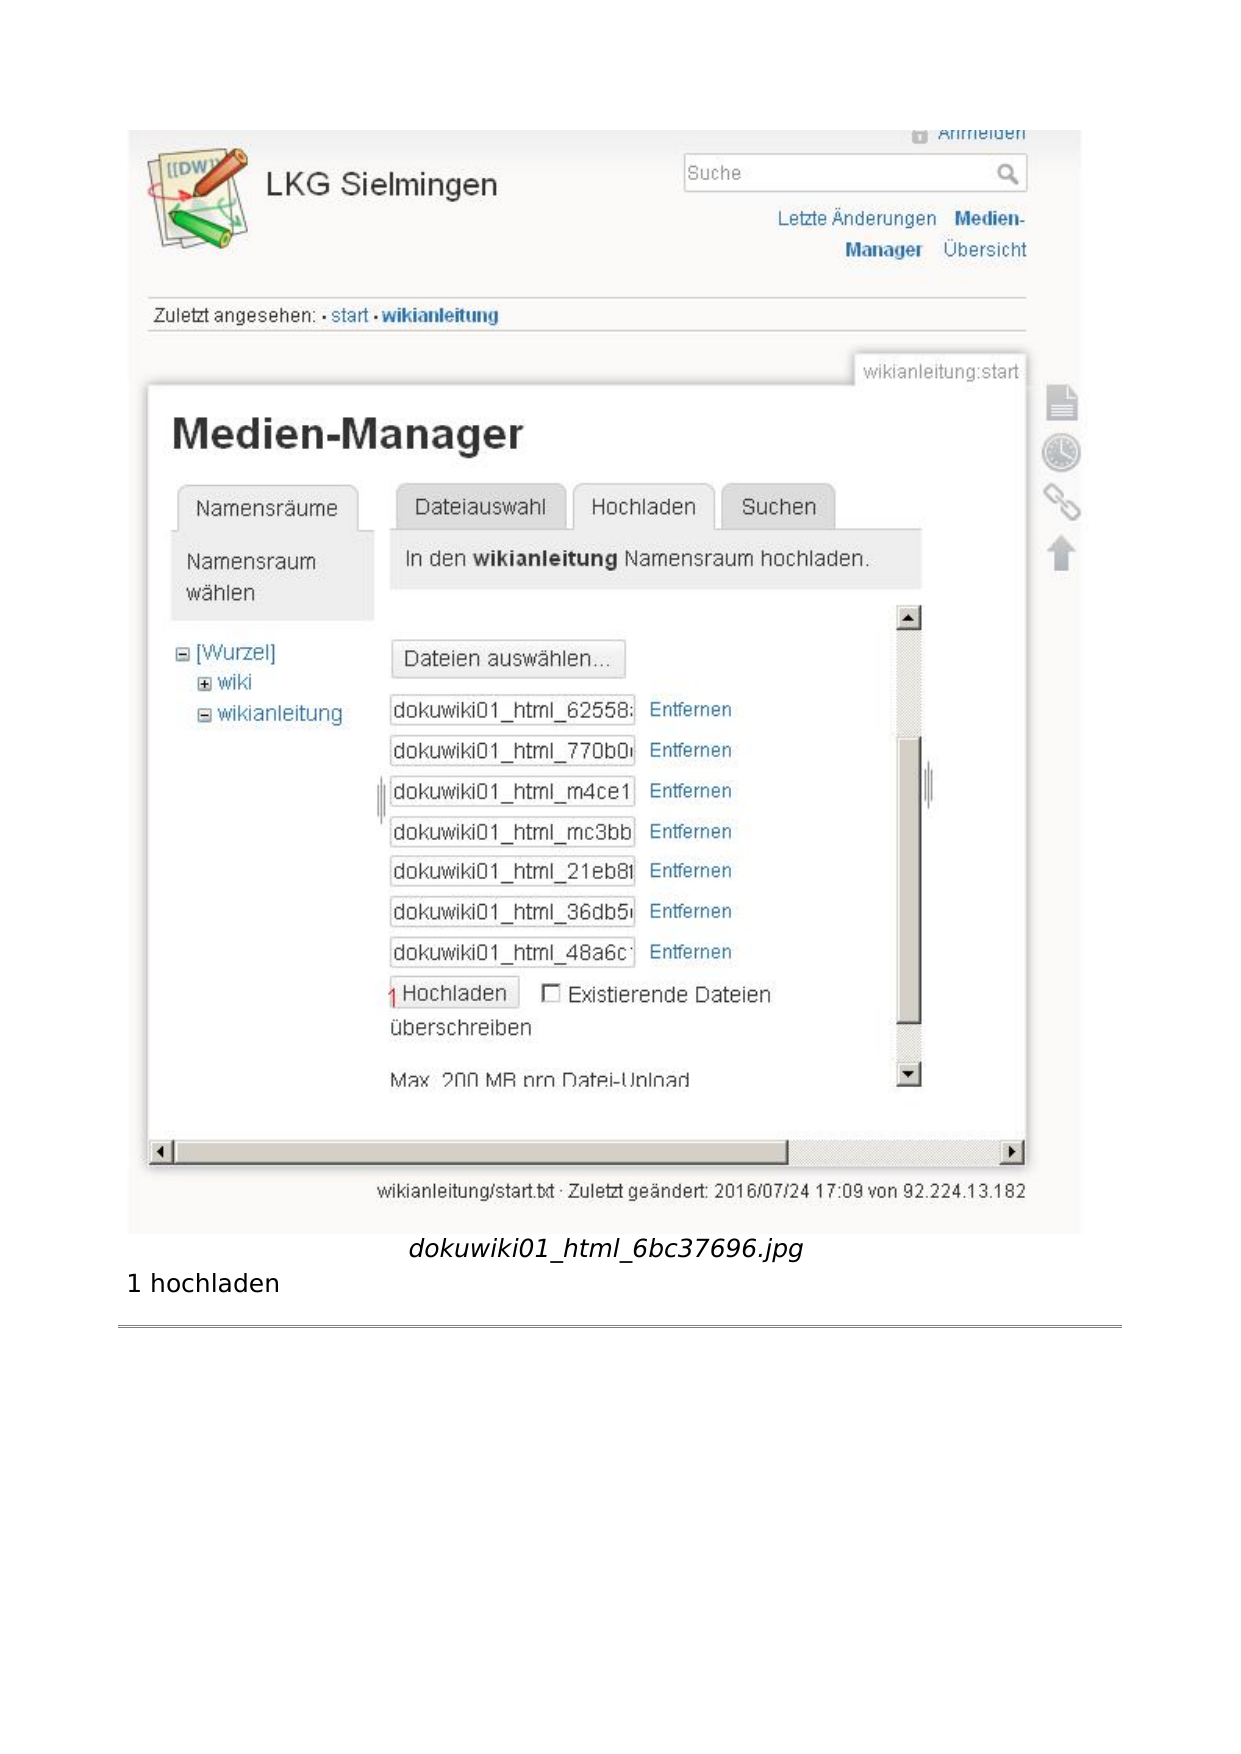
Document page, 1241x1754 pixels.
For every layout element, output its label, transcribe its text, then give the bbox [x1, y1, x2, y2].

text dokuwiki01_html_6bc37696.jpg [126, 1234, 1088, 1263]
text 1 hochladen [118, 118, 1122, 1298]
picture [126, 130, 1089, 1234]
